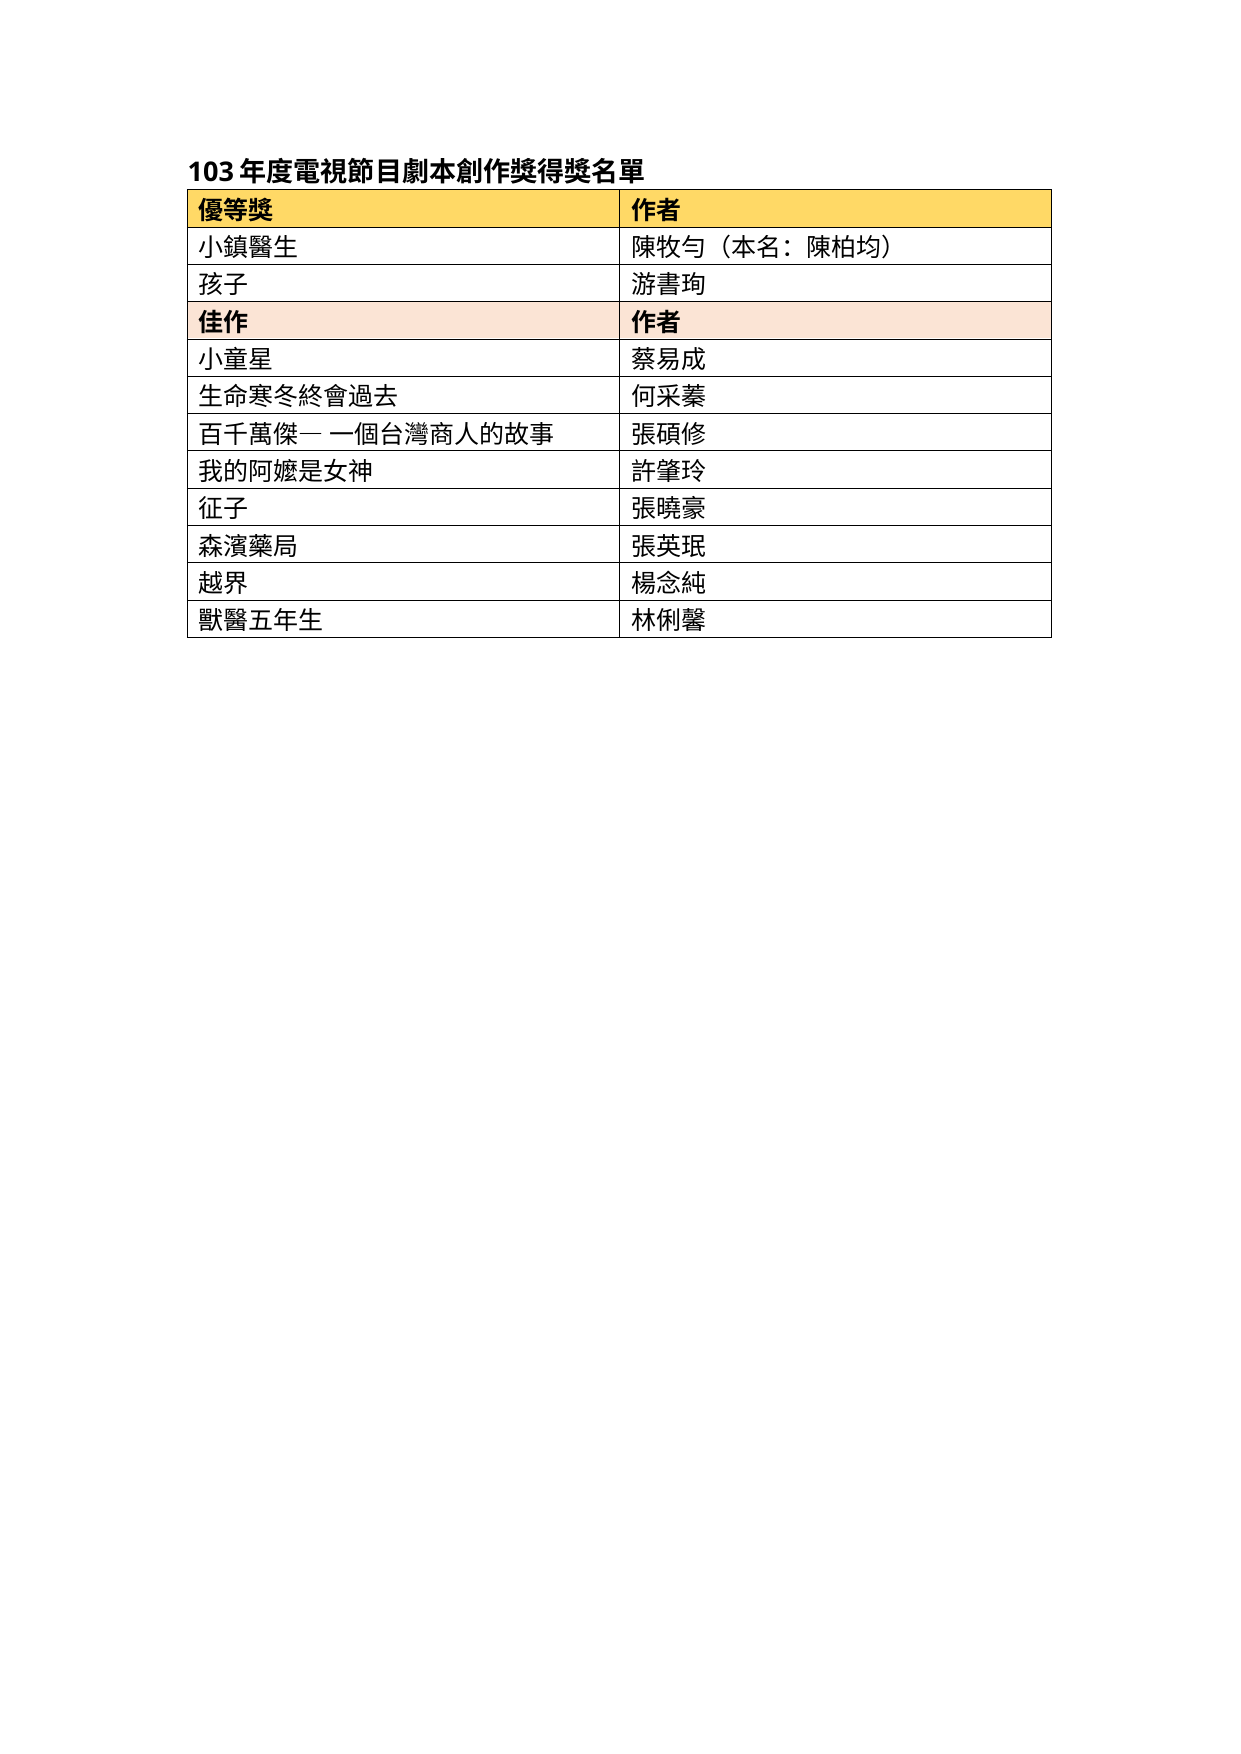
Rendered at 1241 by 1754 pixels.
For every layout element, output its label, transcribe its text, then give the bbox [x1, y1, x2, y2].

table_cell 作者 [620, 302, 1051, 338]
table_cell 游書珣 [620, 265, 1051, 301]
table_cell 楊念純 [620, 563, 1051, 599]
table_cell 我的阿嬤是女神 [188, 451, 619, 488]
table_cell 陳牧勻（本名：陳柏均） [620, 228, 1051, 264]
table_cell 張英珉 [620, 526, 1051, 562]
table_cell 征子 [188, 489, 619, 525]
table_cell 張碩修 [620, 414, 1051, 450]
table_cell 生命寒冬終會過去 [188, 377, 619, 413]
table_cell 佳作 [188, 302, 619, 338]
table_header 作者 [620, 190, 1051, 227]
table_cell 林俐馨 [620, 601, 1051, 637]
table_cell 何采蓁 [620, 377, 1051, 413]
table_cell 百千萬傑— 一個台灣商人的故事 [188, 414, 619, 450]
table_cell 獸醫五年生 [188, 601, 619, 637]
table_cell 小童星 [188, 340, 619, 376]
table_cell 森濱藥局 [188, 526, 619, 562]
table_cell 越界 [188, 563, 619, 599]
table_header 優等獎 [188, 190, 619, 227]
table_cell 孩子 [188, 265, 619, 301]
table_cell 張曉豪 [620, 489, 1051, 525]
table_cell 蔡易成 [620, 340, 1051, 376]
table_cell 許肇玲 [620, 451, 1051, 488]
table_cell 小鎮醫生 [188, 228, 619, 264]
text 103年度電視節目劇本創作獎得獎名單 [187, 150, 1053, 189]
